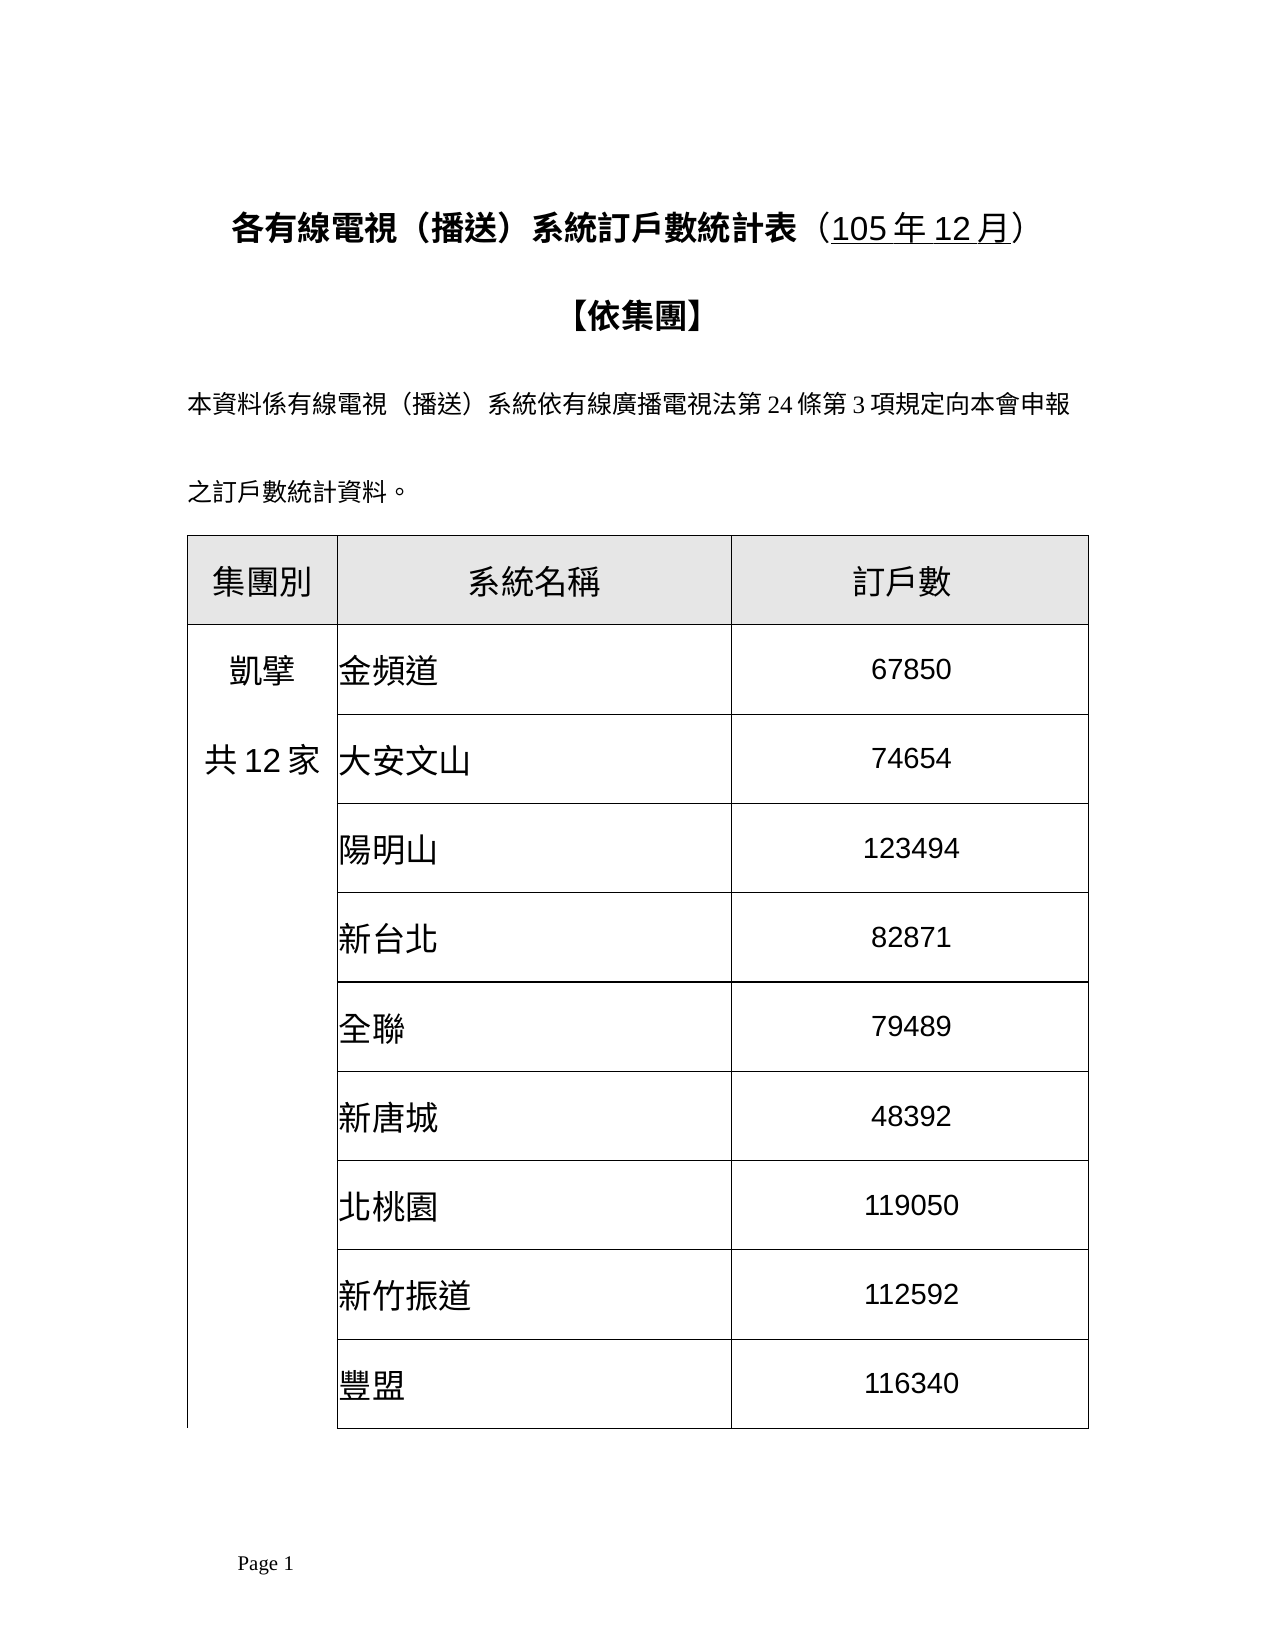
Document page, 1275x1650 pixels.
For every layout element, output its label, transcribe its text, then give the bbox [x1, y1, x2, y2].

table_cell 新唐城 [338, 1072, 731, 1160]
table_cell 119050 [732, 1161, 1088, 1249]
table_cell 116340 [732, 1340, 1088, 1428]
table_cell 全聯 [338, 983, 731, 1071]
table_header 訂戶數 [732, 536, 1088, 624]
table_cell 112592 [732, 1250, 1088, 1338]
table_cell 48392 [732, 1072, 1088, 1160]
table_cell 金頻道 [338, 625, 731, 713]
table_header 集團別 [188, 536, 337, 624]
table_cell 北桃園 [338, 1161, 731, 1249]
text 各有線電視（播送）系統訂戶數統計表（105年12月） [187, 182, 1087, 270]
table_cell 陽明山 [338, 804, 731, 892]
table_cell 79489 [732, 983, 1088, 1071]
table_cell 123494 [732, 804, 1088, 892]
text 本資料係有線電視（播送）系統依有線廣播電視法第24條第3項規定向本會申報之訂戶數統計資料。 [187, 358, 1087, 535]
table_cell 74654 [732, 715, 1088, 803]
text 【依集團】 [187, 270, 1087, 358]
table_header 系統名稱 [338, 536, 731, 624]
table_cell 凱擘 共12家 [188, 625, 337, 1428]
table_cell 新竹振道 [338, 1250, 731, 1338]
table_cell 豐盟 [338, 1340, 731, 1428]
table_cell 67850 [732, 625, 1088, 713]
table_cell 新台北 [338, 893, 731, 981]
table_cell 大安文山 [338, 715, 731, 803]
table_cell 82871 [732, 893, 1088, 981]
